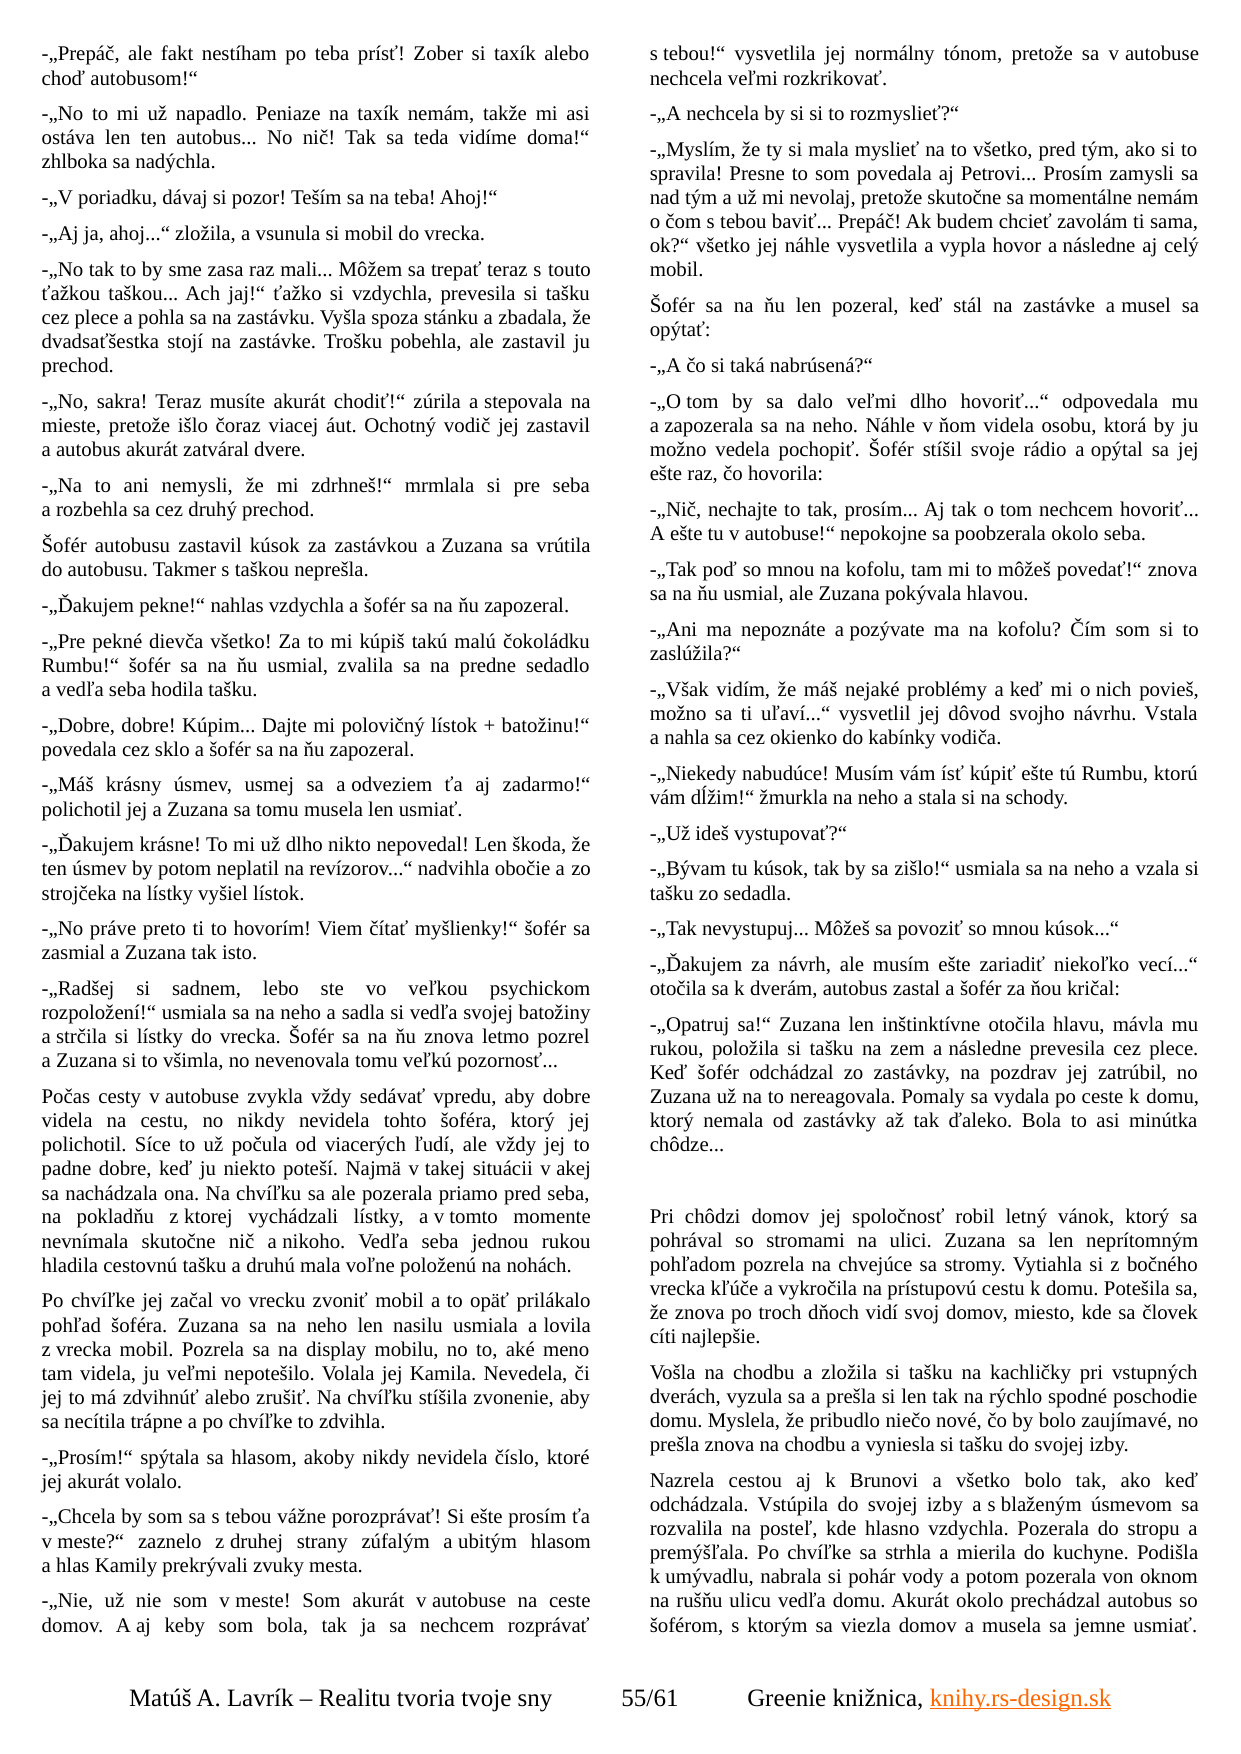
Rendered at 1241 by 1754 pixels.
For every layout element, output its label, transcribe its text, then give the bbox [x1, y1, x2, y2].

text -„Nie, už nie som v meste! Som akurát v autobuse na ceste domov. A aj keby som bola, tak ja sa nechcem rozprávať [41, 1588, 591, 1637]
text -„V poriadku, dávaj si pozor! Teším sa na teba! Ahoj!“ [41, 185, 591, 209]
text -„O tom by sa dalo veľmi dlho hovoriť...“ odpovedala mu a zapozerala sa na neho. Náhle v ňom videla osobu, ktorá by ju možno vedela pochopiť. Šofér stíšil svoje rádio a opýtal sa jej ešte raz, čo hovorila: [649, 389, 1199, 485]
text -„Ďakujem pekne!“ nahlas vzdychla a šofér sa na ňu zapozeral. [41, 593, 591, 617]
text Nazrela cestou aj k Brunovi a všetko bolo tak, ako keď odchádzala. Vstúpila do svojej izby a s blaženým úsmevom sa rozvalila na posteľ, kde hlasno vzdychla. Pozerala do stropu a premýšľala. Po chvíľke sa strhla a mierila do kuchyne. Podišla k umývadlu, nabrala si pohár vody a potom pozerala von oknom na rušňu ulicu vedľa domu. Akurát okolo prechádzal autobus so šoférom, s ktorým sa viezla domov a musela sa jemne usmiať. [649, 1468, 1199, 1637]
text -„Myslím, že ty si mala myslieť na to všetko, pred tým, ako si to spravila! Presne to som povedala aj Petrovi... Prosím zamysli sa nad tým a už mi nevolaj, pretože skutočne sa momentálne nemám o čom s tebou baviť... Prepáč! Ak budem chcieť zavolám ti sama, ok?“ všetko jej náhle vysvetlila a vypla hovor a následne aj celý mobil. [649, 137, 1199, 281]
text -„Aj ja, ahoj...“ zložila, a vsunula si mobil do vrecka. [41, 221, 591, 245]
text Po chvíľke jej začal vo vrecku zvoniť mobil a to opäť prilákalo pohľad šoféra. Zuzana sa na neho len nasilu usmiala a lovila z vrecka mobil. Pozrela sa na display mobilu, no to, aké meno tam videla, ju veľmi nepotešilo. Volala jej Kamila. Nevedela, či jej to má zdvihnúť alebo zrušiť. Na chvíľku stíšila zvonenie, aby sa necítila trápne a po chvíľke to zdvihla. [41, 1288, 591, 1433]
text -„Ďakujem za návrh, ale musím ešte zariadiť niekoľko vecí...“ otočila sa k dverám, autobus zastal a šofér za ňou kričal: [649, 952, 1199, 1000]
text -„No, sakra! Teraz musíte akurát chodiť!“ zúrila a stepovala na mieste, pretože išlo čoraz viacej áut. Ochotný vodič jej zastavil a autobus akurát zatváral dvere. [41, 389, 591, 461]
text Šofér autobusu zastavil kúsok za zastávkou a Zuzana sa vrútila do autobusu. Takmer s taškou neprešla. [41, 533, 591, 581]
text -„Na to ani nemysli, že mi zdrhneš!“ mrmlala si pre seba a rozbehla sa cez druhý prechod. [41, 473, 591, 521]
text -„Tak poď so mnou na kofolu, tam mi to môžeš povedať!“ znova sa na ňu usmial, ale Zuzana pokývala hlavou. [649, 557, 1199, 605]
text -„Ani ma nepoznáte a pozývate ma na kofolu? Čím som si to zaslúžila?“ [649, 617, 1199, 665]
text -„Pre pekné dievča všetko! Za to mi kúpiš takú malú čokoládku Rumbu!“ šofér sa na ňu usmial, zvalila sa na predne sedadlo a vedľa seba hodila tašku. [41, 628, 591, 701]
text -„A čo si taká nabrúsená?“ [649, 353, 1199, 377]
text -„Máš krásny úsmev, usmej sa a odveziem ťa aj zadarmo!“ polichotil jej a Zuzana sa tomu musela len usmiať. [41, 772, 591, 821]
text -„Tak nevystupuj... Môžeš sa povoziť so mnou kúsok...“ [649, 916, 1199, 940]
text -„Prosím!“ spýtala sa hlasom, akoby nikdy nevidela číslo, ktoré jej akurát volalo. [41, 1444, 591, 1493]
text -„A nechcela by si si to rozmyslieť?“ [649, 101, 1199, 125]
text Šofér sa na ňu len pozeral, keď stál na zastávke a musel sa opýtať: [649, 293, 1199, 341]
text -„No to mi už napadlo. Peniaze na taxík nemám, takže mi asi ostáva len ten autobus... No nič! Tak sa teda vidíme doma!“ zhlboka sa nadýchla. [41, 101, 591, 173]
text -„Chcela by som sa s tebou vážne porozprávať! Si ešte prosím ťa v meste?“ zaznelo z druhej strany zúfalým a ubitým hlasom a hlas Kamily prekrývali zvuky mesta. [41, 1504, 591, 1577]
text -„Však vidím, že máš nejaké problémy a keď mi o nich povieš, možno sa ti uľaví...“ vysvetlil jej dôvod svojho návrhu. Vstala a nahla sa cez okienko do kabínky vodiča. [649, 677, 1199, 749]
text s tebou!“ vysvetlila jej normálny tónom, pretože sa v autobuse nechcela veľmi rozkrikovať. [649, 41, 1199, 89]
text -„Dobre, dobre! Kúpim... Dajte mi polovičný lístok + batožinu!“ povedala cez sklo a šofér sa na ňu zapozeral. [41, 712, 591, 761]
text -„No práve preto ti to hovorím! Viem čítať myšlienky!“ šofér sa zasmial a Zuzana tak isto. [41, 916, 591, 964]
text Vošla na chodbu a zložila si tašku na kachličky pri vstupných dverách, vyzula sa a prešla si len tak na rýchlo spodné poschodie domu. Myslela, že pribudlo niečo nové, čo by bolo zaujímavé, no prešla znova na chodbu a vyniesla si tašku do svojej izby. [649, 1360, 1199, 1456]
text -„Bývam tu kúsok, tak by sa zišlo!“ usmiala sa na neho a vzala si tašku zo sedadla. [649, 856, 1199, 904]
text -„Nič, nechajte to tak, prosím... Aj tak o tom nechcem hovoriť... A ešte tu v autobuse!“ nepokojne sa poobzerala okolo seba. [649, 497, 1199, 545]
text Pri chôdzi domov jej spoločnosť robil letný vánok, ktorý sa pohrával so stromami na ulici. Zuzana sa len neprítomným pohľadom pozrela na chvejúce sa stromy. Vytiahla si z bočného vrecka kľúče a vykročila na prístupovú cestu k domu. Potešila sa, že znova po troch dňoch vidí svoj domov, miesto, kde sa človek cíti najlepšie. [649, 1204, 1199, 1348]
text -„Ďakujem krásne! To mi už dlho nikto nepovedal! Len škoda, že ten úsmev by potom neplatil na revízorov...“ nadvihla obočie a zo strojčeka na lístky vyšiel lístok. [41, 832, 591, 904]
text -„Už ideš vystupovať?“ [649, 821, 1199, 844]
text Počas cesty v autobuse zvykla vždy sedávať vpredu, aby dobre videla na cestu, no nikdy nevidela tohto šoféra, ktorý jej polichotil. Síce to už počula od viacerých ľudí, ale vždy jej to padne dobre, keď ju niekto poteší. Najmä v takej situácii v akej sa nachádzala ona. Na chvíľku sa ale pozerala priamo pred seba, na pokladňu z ktorej vychádzali lístky, a v tomto momente nevnímala skutočne nič a nikoho. Vedľa seba jednou rukou hladila cestovnú tašku a druhú mala voľne položenú na nohách. [41, 1084, 591, 1277]
text -„Opatruj sa!“ Zuzana len inštinktívne otočila hlavu, mávla mu rukou, položila si tašku na zem a následne prevesila cez plece. Keď šofér odchádzal zo zastávky, na pozdrav jej zatrúbil, no Zuzana už na to nereagovala. Pomaly sa vydala po ceste k domu, ktorý nemala od zastávky až tak ďaleko. Bola to asi minútka chôdze... [649, 1012, 1199, 1156]
text -„Radšej si sadnem, lebo ste vo veľkou psychickom rozpoložení!“ usmiala sa na neho a sadla si vedľa svojej batožiny a strčila si lístky do vrecka. Šofér sa na ňu znova letmo pozrel a Zuzana si to všimla, no nevenovala tomu veľkú pozornosť... [41, 976, 591, 1072]
text -„Niekedy nabudúce! Musím vám ísť kúpiť ešte tú Rumbu, ktorú vám dĺžim!“ žmurkla na neho a stala si na schody. [649, 761, 1199, 809]
text -„Prepáč, ale fakt nestíham po teba prísť! Zober si taxík alebo choď autobusom!“ [41, 41, 591, 89]
text -„No tak to by sme zasa raz mali... Môžem sa trepať teraz s touto ťažkou taškou... Ach jaj!“ ťažko si vzdychla, prevesila si tašku cez plece a pohla sa na zastávku. Vyšla spoza stánku a zbadala, že dvadsaťšestka stojí na zastávke. Trošku pobehla, ale zastavil ju prechod. [41, 257, 591, 377]
